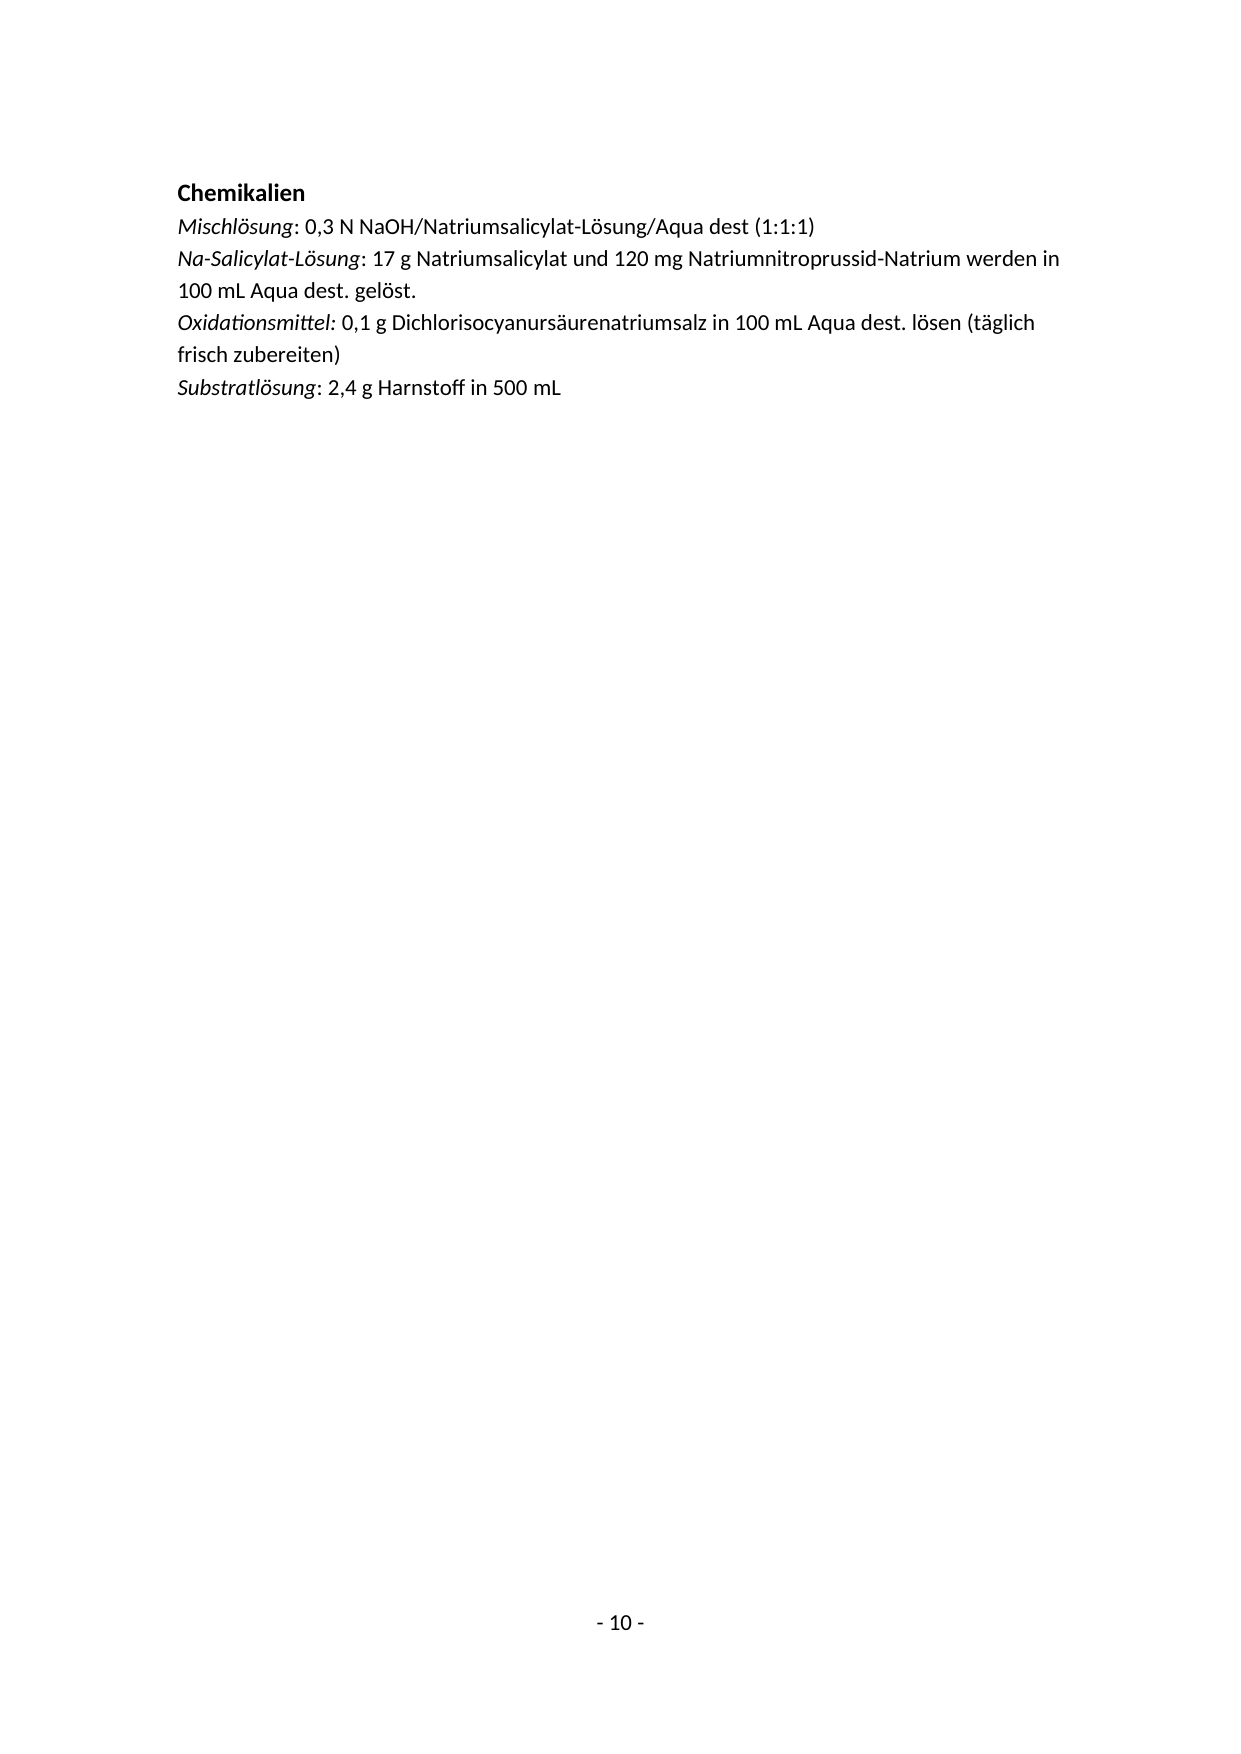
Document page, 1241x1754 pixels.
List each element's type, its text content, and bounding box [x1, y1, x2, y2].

text Chemikalien Mischlösung: 0,3 N NaOH/Natriumsalicylat-Lösung/Aqua dest (1:1:1) Na-Salicylat-Lösung: 17 g Natriumsalicylat und 120 mg Natriumnitroprussid-Natrium werden in 100 mL Aqua dest. gelöst. Oxidationsmittel: 0,1 g Dichlorisocyanursäurenatriumsalz in 100 mL Aqua dest. lösen (täglich frisch zubereiten) Substratlösung: 2,4 g Harnstoff in 500 mL [177, 177, 1063, 401]
